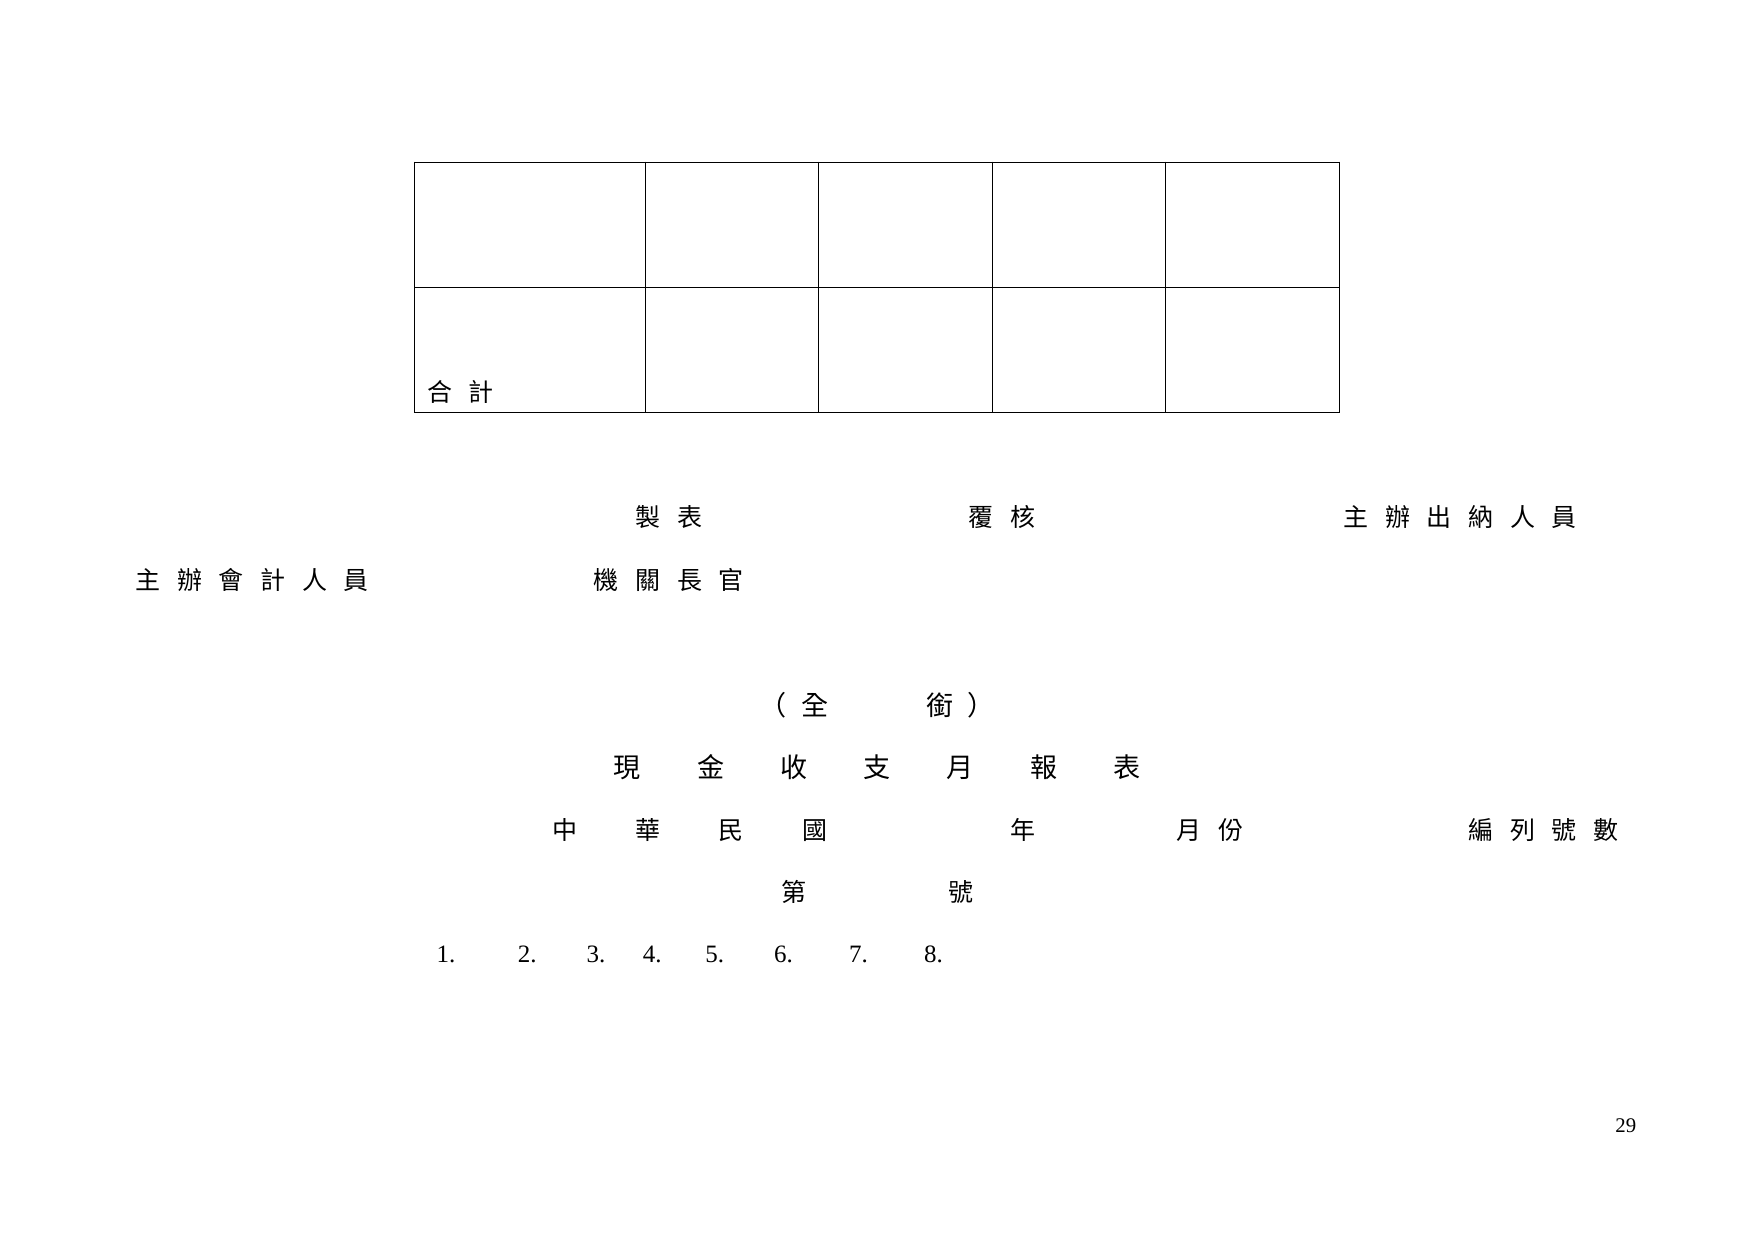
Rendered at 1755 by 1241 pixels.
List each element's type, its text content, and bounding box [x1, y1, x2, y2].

text 1. 2. 3. 4. 5. 6. 7. 8. [127, 912, 1627, 974]
table_cell [993, 163, 1165, 287]
table_cell [819, 288, 992, 412]
text 製表 覆核 主辦出納人員 主辦會計人員 機關長官 [127, 474, 1627, 599]
table_cell [646, 163, 818, 287]
table_cell [1166, 163, 1339, 287]
table_cell [415, 163, 645, 287]
table_cell 合計 [415, 288, 645, 412]
text 現 金 收 支 月 報 表 [127, 724, 1627, 787]
text （全 銜） [127, 662, 1627, 724]
table_cell [993, 288, 1165, 412]
table_cell [646, 288, 818, 412]
table_cell [819, 163, 992, 287]
text 中 華 民 國 年 月份 編列號數第 號 [127, 787, 1627, 912]
table_cell [1166, 288, 1339, 412]
